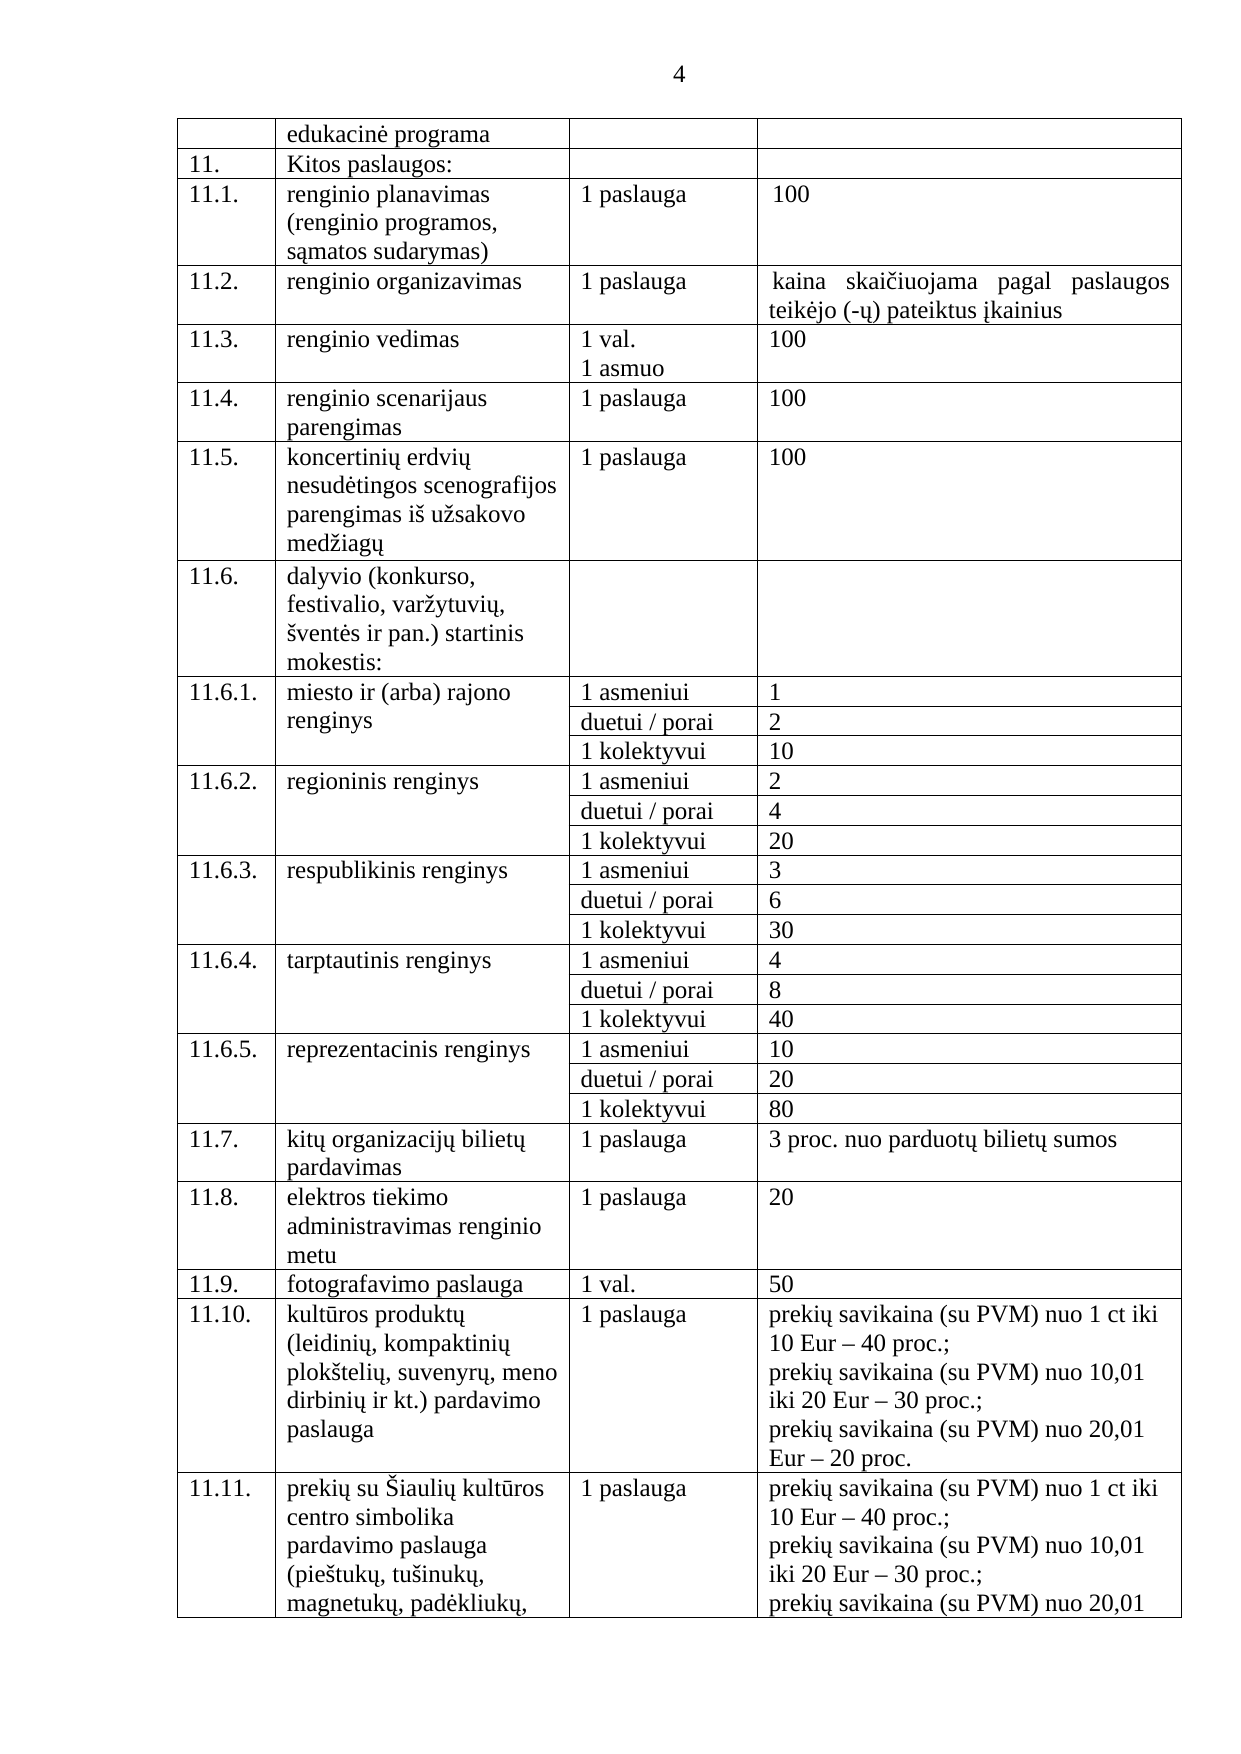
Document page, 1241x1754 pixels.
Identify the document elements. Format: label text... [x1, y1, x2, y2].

table_cell 4 [758, 945, 1181, 974]
table_cell 30 [758, 915, 1181, 944]
table_cell 100 [758, 442, 1181, 560]
table_cell renginio organizavimas [276, 266, 569, 323]
table_cell 8 [758, 975, 1181, 1003]
table_cell 10 [758, 1034, 1181, 1063]
table_cell 11.11. [178, 1473, 275, 1617]
table_cell 11.10. [178, 1299, 275, 1472]
table_cell 3 proc. nuo parduotų bilietų sumos [758, 1124, 1181, 1181]
table_cell 4 [758, 796, 1181, 825]
table_cell elektros tiekimo administravimas renginio metu [276, 1182, 569, 1268]
table_cell 1 asmeniui [570, 856, 757, 884]
table_cell renginio scenarijaus parengimas [276, 383, 569, 441]
table_cell 40 [758, 1005, 1181, 1033]
table_cell duetui / porai [570, 1064, 757, 1093]
table_cell 11. [178, 149, 275, 178]
table_cell 6 [758, 885, 1181, 914]
table_cell 20 [758, 1064, 1181, 1093]
table_cell 1 asmeniui [570, 1034, 757, 1063]
table_cell miesto ir (arba) rajono renginys [276, 677, 569, 765]
table_cell 100 [758, 179, 1181, 265]
table_cell 1 kolektyvui [570, 1094, 757, 1123]
table_cell 11.3. [178, 325, 275, 382]
table_cell duetui / porai [570, 707, 757, 735]
table_cell 1 paslauga [570, 266, 757, 323]
table_cell 3 [758, 856, 1181, 884]
table_cell 11.4. [178, 383, 275, 441]
table_cell 11.9. [178, 1270, 275, 1298]
table_cell edukacinė programa [276, 119, 569, 148]
table_cell [570, 119, 757, 148]
table_cell 100 [758, 383, 1181, 441]
table_cell 1 asmeniui [570, 766, 757, 795]
table_cell prekių savikaina (su PVM) nuo 1 ct iki 10 Eur – 40 proc.; prekių savikaina (su PVM) nuo 10,01 iki 20 Eur – 30 proc.; prekių savikaina (su PVM) nuo 20,01 Eur – 20 proc. [758, 1299, 1181, 1472]
table_cell 1 paslauga [570, 442, 757, 560]
table_cell [758, 561, 1181, 676]
table_cell 100 [758, 325, 1181, 382]
table_cell 2 [758, 766, 1181, 795]
table_cell 11.6.5. [178, 1034, 275, 1123]
table_cell 11.6. [178, 561, 275, 676]
table_cell 80 [758, 1094, 1181, 1123]
table_cell 50 [758, 1270, 1181, 1298]
table_cell 1 val. 1 asmuo [570, 325, 757, 382]
table_cell respublikinis renginys [276, 856, 569, 944]
table_cell 1 [758, 677, 1181, 706]
table_cell kaina skaičiuojama pagal paslaugos teikėjo (-ų) pateiktus įkainius [758, 266, 1181, 323]
table_cell 11.1. [178, 179, 275, 265]
table_cell renginio vedimas [276, 325, 569, 382]
table_cell 1 val. [570, 1270, 757, 1298]
table_cell 1 asmeniui [570, 945, 757, 974]
table_cell 1 kolektyvui [570, 736, 757, 765]
table_cell [178, 119, 275, 148]
table_cell kitų organizacijų bilietų pardavimas [276, 1124, 569, 1181]
table_cell [570, 561, 757, 676]
table_cell 1 paslauga [570, 1182, 757, 1268]
table_cell 1 paslauga [570, 1299, 757, 1472]
table_cell koncertinių erdvių nesudėtingos scenografijos parengimas iš užsakovo medžiagų [276, 442, 569, 560]
table_cell 11.6.4. [178, 945, 275, 1033]
table_cell 11.6.2. [178, 766, 275, 854]
table_cell 1 paslauga [570, 1473, 757, 1617]
table_cell 1 asmeniui [570, 677, 757, 706]
table_cell 20 [758, 1182, 1181, 1268]
table_cell regioninis renginys [276, 766, 569, 854]
table_cell 20 [758, 826, 1181, 854]
table_cell 11.6.3. [178, 856, 275, 944]
table_cell Kitos paslaugos: [276, 149, 569, 178]
table_cell fotografavimo paslauga [276, 1270, 569, 1298]
table_cell prekių savikaina (su PVM) nuo 1 ct iki 10 Eur – 40 proc.; prekių savikaina (su PVM) nuo 10,01 iki 20 Eur – 30 proc.; prekių savikaina (su PVM) nuo 20,01 [758, 1473, 1181, 1617]
table_cell [758, 119, 1181, 148]
table_cell 11.7. [178, 1124, 275, 1181]
table_cell 11.2. [178, 266, 275, 323]
table_cell duetui / porai [570, 885, 757, 914]
table_cell [570, 149, 757, 178]
table_cell 1 kolektyvui [570, 826, 757, 854]
table_cell 11.5. [178, 442, 275, 560]
table_cell 1 paslauga [570, 383, 757, 441]
table_cell 1 kolektyvui [570, 915, 757, 944]
table_cell kultūros produktų (leidinių, kompaktinių plokštelių, suvenyrų, meno dirbinių ir kt.) pardavimo paslauga [276, 1299, 569, 1472]
table_cell 1 kolektyvui [570, 1005, 757, 1033]
table_cell 11.6.1. [178, 677, 275, 765]
table_cell [758, 149, 1181, 178]
table_cell 11.8. [178, 1182, 275, 1268]
table_cell reprezentacinis renginys [276, 1034, 569, 1123]
table_cell duetui / porai [570, 796, 757, 825]
table_cell 10 [758, 736, 1181, 765]
table_cell 1 paslauga [570, 1124, 757, 1181]
table_cell 2 [758, 707, 1181, 735]
table_cell prekių su Šiaulių kultūros centro simbolika pardavimo paslauga (pieštukų, tušinukų, magnetukų, padėkliukų, [276, 1473, 569, 1617]
table_cell duetui / porai [570, 975, 757, 1003]
table_cell 1 paslauga [570, 179, 757, 265]
table_cell tarptautinis renginys [276, 945, 569, 1033]
table_cell dalyvio (konkurso, festivalio, varžytuvių, šventės ir pan.) startinis mokestis: [276, 561, 569, 676]
table_cell renginio planavimas (renginio programos, sąmatos sudarymas) [276, 179, 569, 265]
